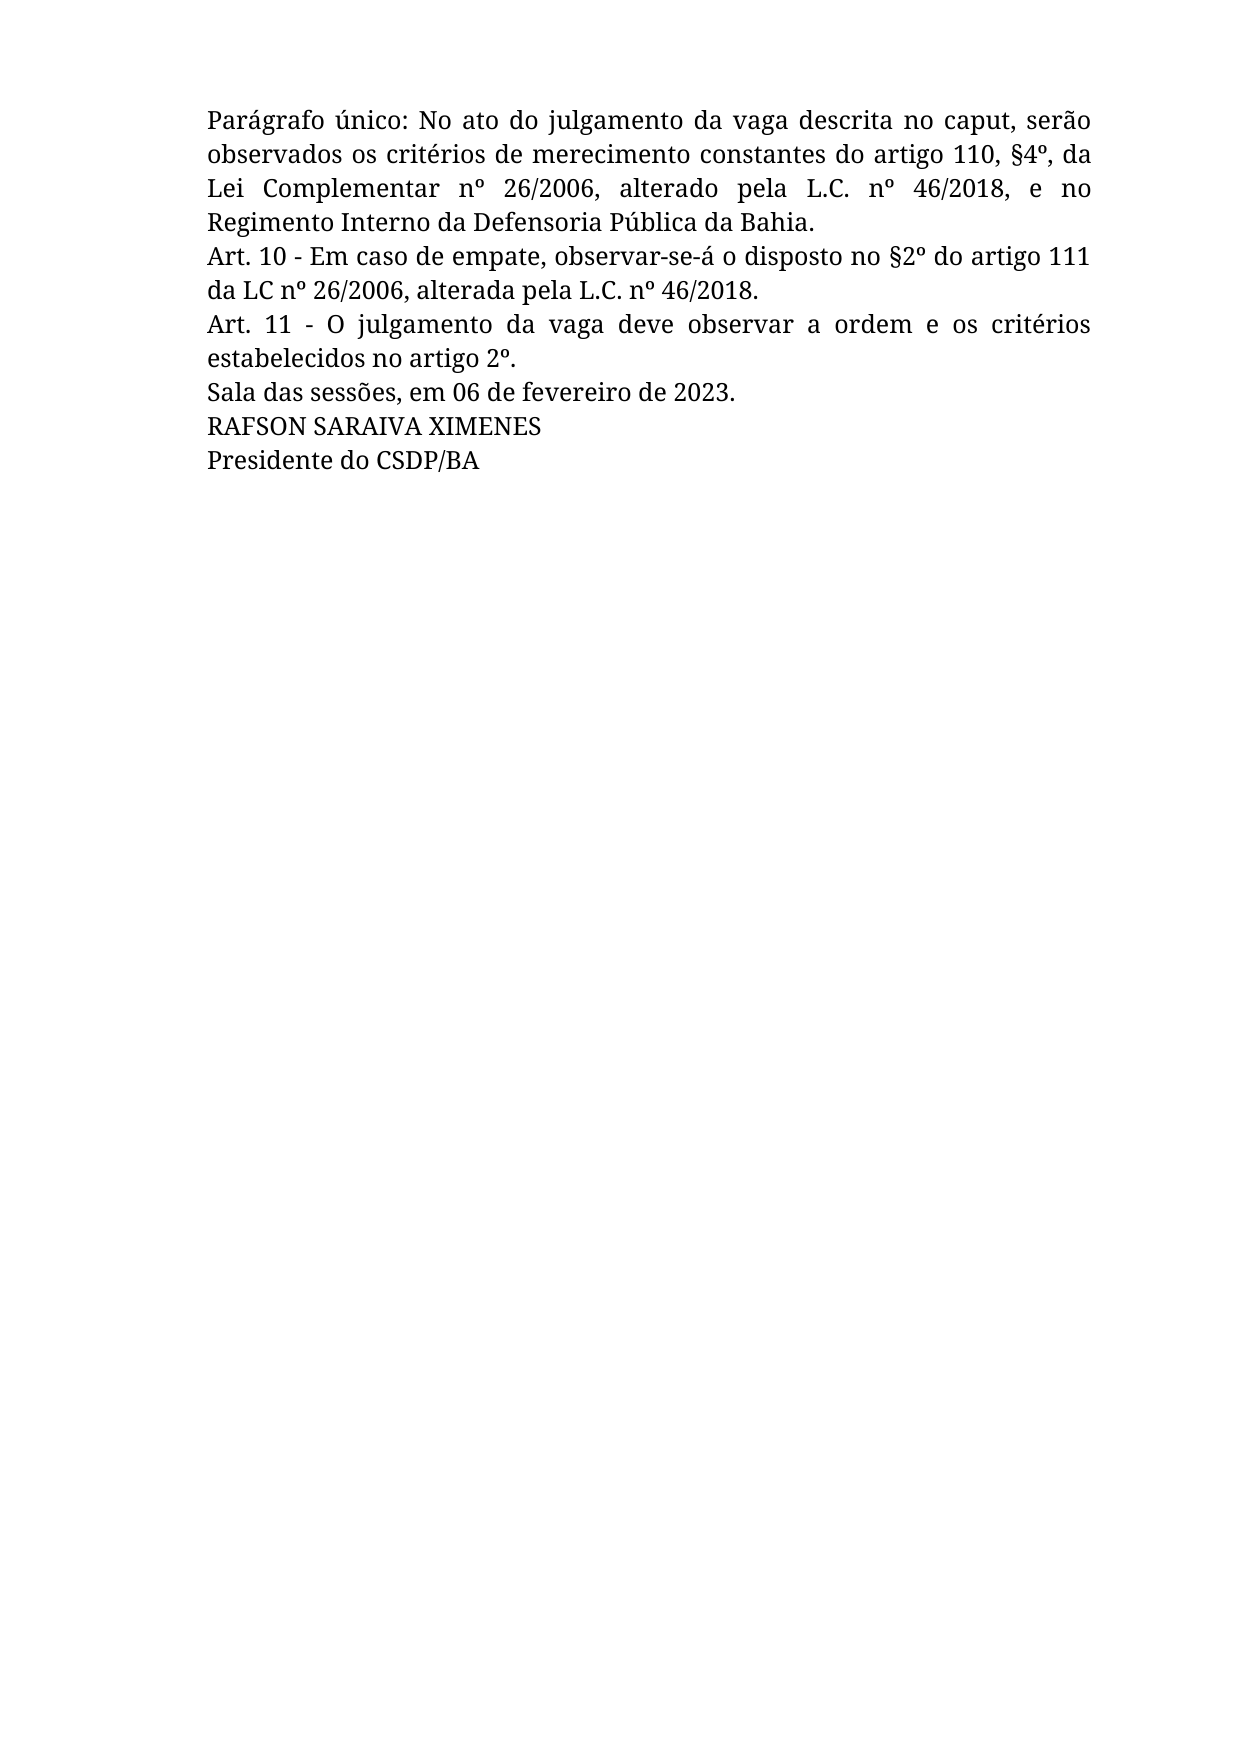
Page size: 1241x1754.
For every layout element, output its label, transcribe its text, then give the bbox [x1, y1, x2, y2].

text Art. 10 - Em caso de empate, observar-se-á o disposto no §2º do artigo 111 da LC nº 26/2006, alterada pela L.C. nº 46/2018. [207, 238, 1092, 307]
text Presidente do CSDP/BA [207, 443, 1092, 477]
text Art. 11 - O julgamento da vaga deve observar a ordem e os critérios estabelecidos no artigo 2º. [207, 307, 1092, 375]
text RAFSON SARAIVA XIMENES [207, 409, 1092, 443]
text Parágrafo único: No ato do julgamento da vaga descrita no caput, serão observados os critérios de merecimento constantes do artigo 110, §4º, da Lei Complementar nº 26/2006, alterado pela L.C. nº 46/2018, e no Regimento Interno da Defensoria Pública da Bahia. [207, 102, 1092, 238]
text Sala das sessões, em 06 de fevereiro de 2023. [207, 375, 1092, 409]
